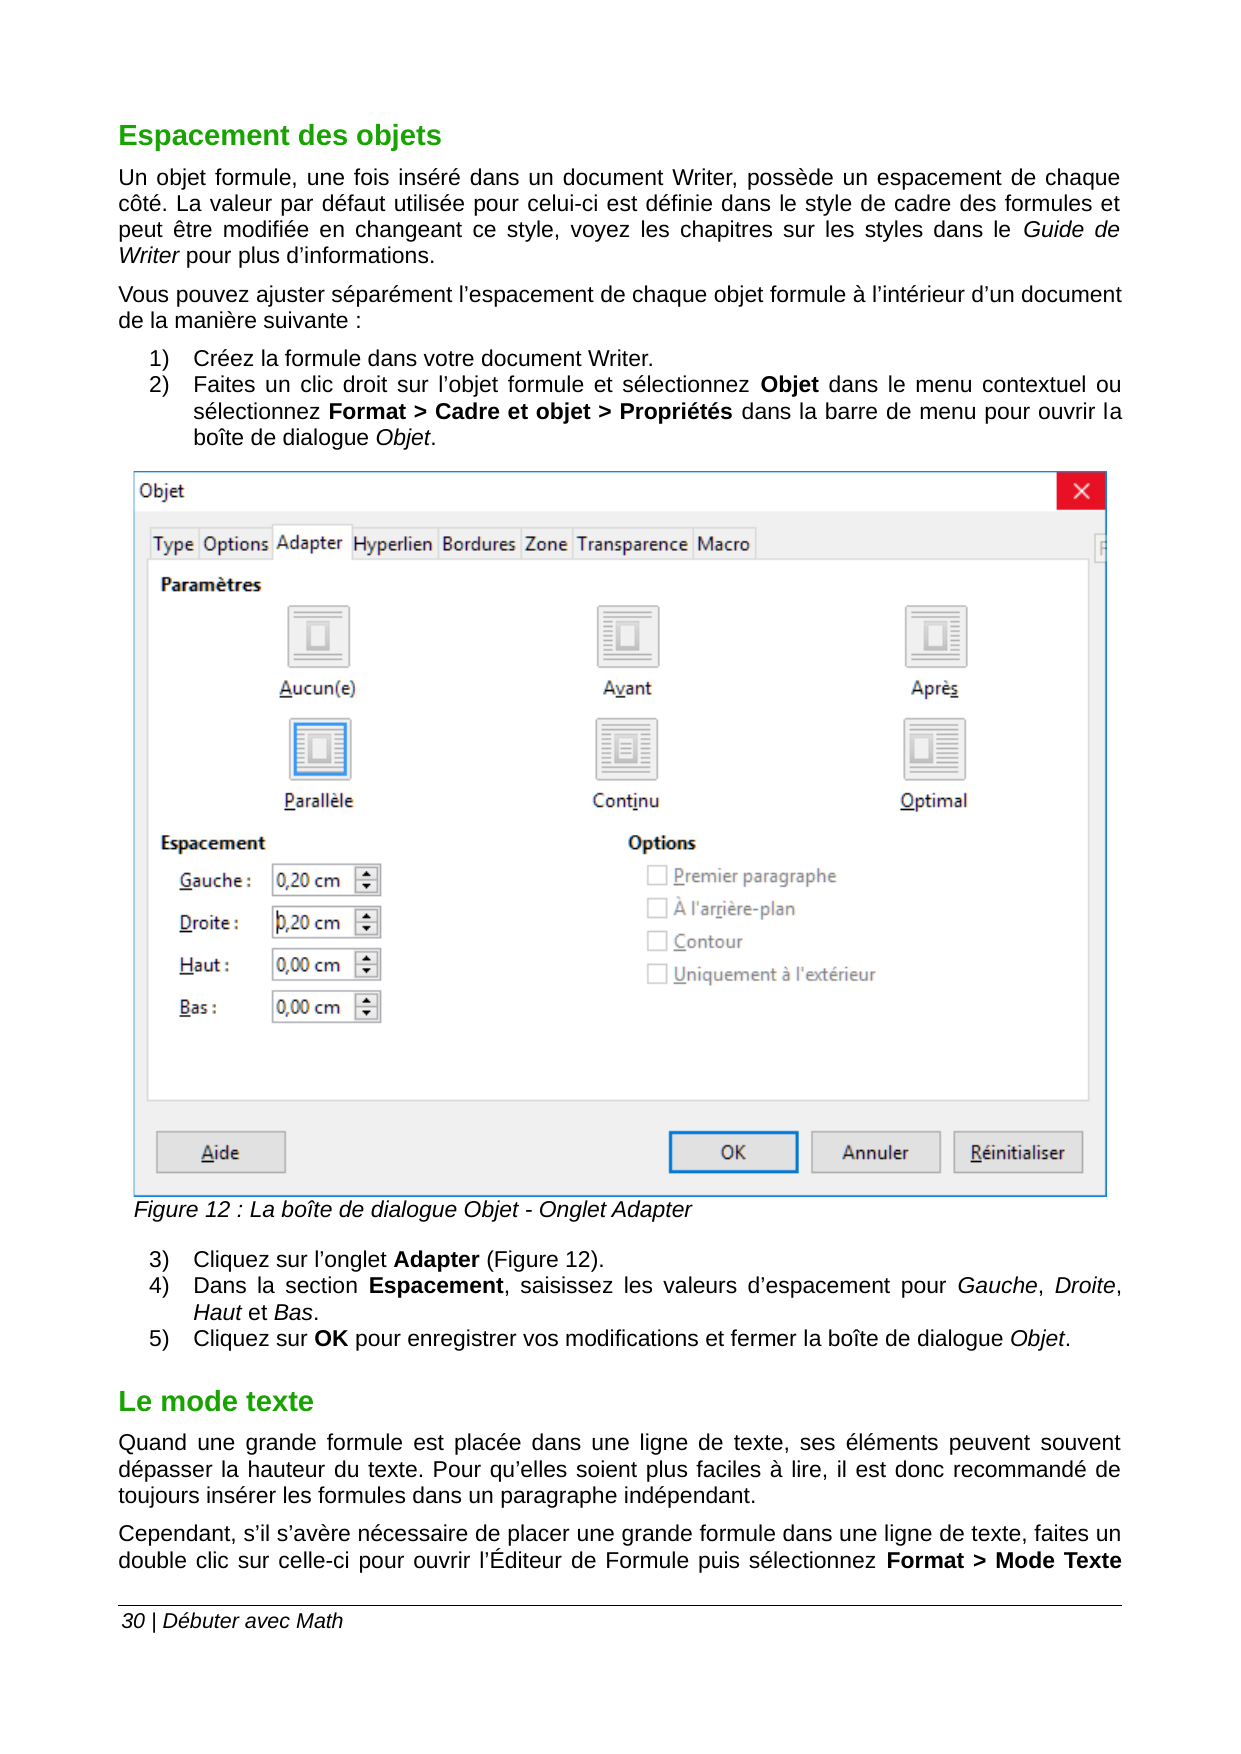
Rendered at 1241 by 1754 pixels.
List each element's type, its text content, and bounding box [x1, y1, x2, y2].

text Quand une grande formule est placée dans une ligne de texte, ses éléments peuvent souvent dépasser la hauteur du texte. Pour qu’elles soient plus faciles à lire, il est donc recommandé de toujours insérer les formules dans un paragraphe indépendant. [118, 1429, 1122, 1508]
text Vous pouvez ajuster séparément l’espacement de chaque objet formule à l’intérieur d’un document de la manière suivante : [118, 281, 1122, 333]
subtitle Espacement des objets [118, 118, 1122, 152]
text Cependant, s’il s’avère nécessaire de placer une grande formule dans une ligne de texte, faites un double clic sur celle-ci pour ouvrir l’Éditeur de Formule puis sélectionnez Format > Mode Texte [118, 1520, 1122, 1573]
list Dans la section Espacement, saisissez les valeurs d’espacement pour Gauche, Droite, Haut et Bas. [169, 1272, 1122, 1325]
list Faites un clic droit sur l’objet formule et sélectionnez Objet dans le menu contextuel ou sélectionnez Format > Cadre et objet > Propriétés dans la barre de menu pour ouvrir la boîte de dialogue Objet. [169, 371, 1122, 451]
text Figure 12 : La boîte de dialogue Objet - Onglet Adapter [133, 1197, 1107, 1223]
subtitle Le mode texte [118, 1384, 1122, 1418]
list Cliquez sur l’onglet Adapter (Figure 12). [169, 1246, 1122, 1272]
list Créez la formule dans votre document Writer. [169, 345, 1122, 371]
list Cliquez sur OK pour enregistrer vos modifications et fermer la boîte de dialogue Objet. [169, 1325, 1122, 1352]
text Un objet formule, une fois inséré dans un document Writer, possède un espacement de chaque côté. La valeur par défaut utilisée pour celui-ci est définie dans le style de cadre des formules et peut être modifiée en changeant ce style, voyez les chapitres sur les styles dans le Guide de Writer pour plus d’informations. [118, 163, 1122, 269]
picture [133, 471, 1107, 1197]
